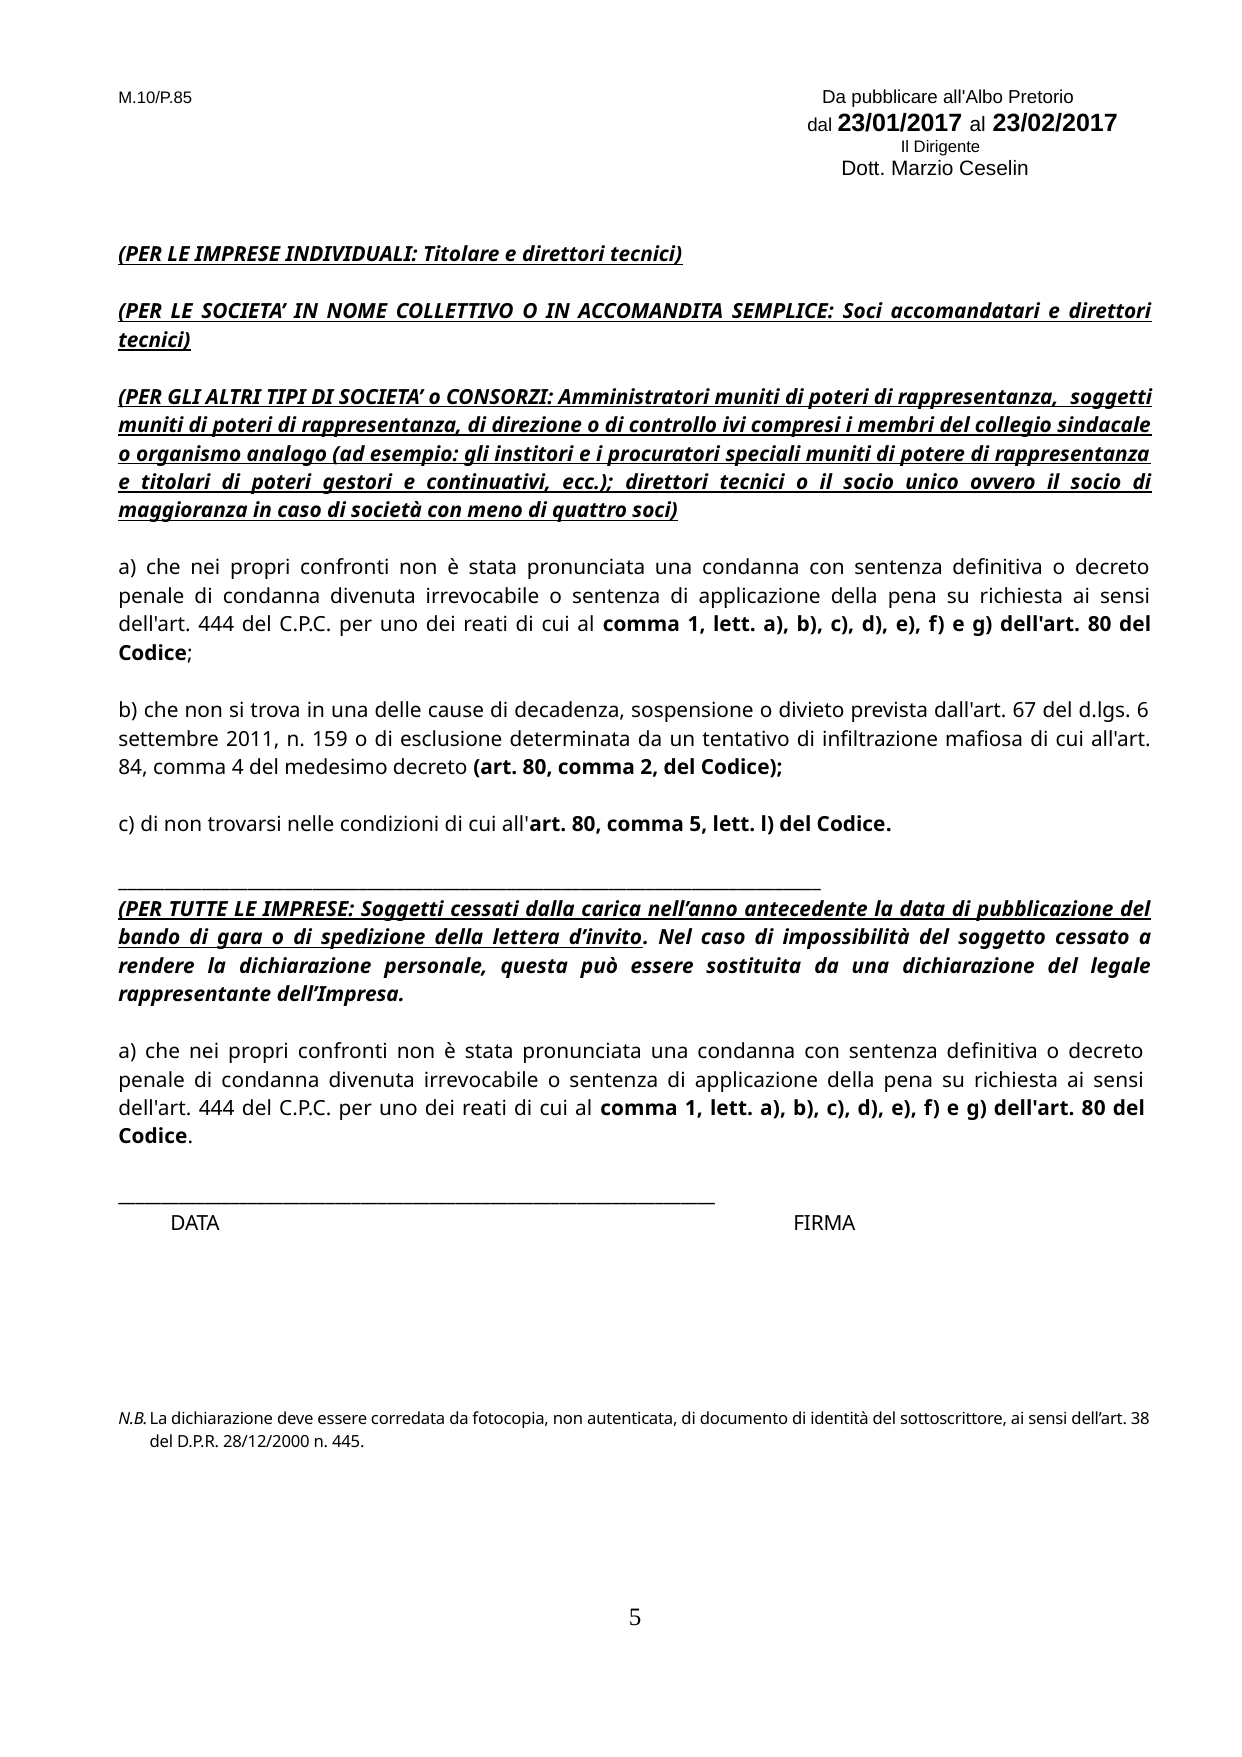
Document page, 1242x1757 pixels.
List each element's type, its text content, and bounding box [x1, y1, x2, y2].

text a) che nei propri confronti non è stata pronunciata una condanna con sentenza definitiva o decreto penale di condanna divenuta irrevocabile o sentenza di applicazione della pena su richiesta ai sensi dell'art. 444 del C.P.C. per uno dei reati di cui al comma 1, lett. a), b), c), d), e), f) e g) dell'art. 80 del Codice. [118, 1036, 1146, 1150]
text o organismo analogo (ad esempio: gli institori e i procuratori speciali muniti di potere di rappresentanza e titolari di poteri gestori e continuativi, ecc.); direttori tecnici o il socio unico ovvero il socio di [118, 436, 1152, 491]
text N.B. La dichiarazione deve essere corredata da fotocopia, non autenticata, di documento di identità del sottoscrittore, ai sensi dell’art. 38 del D.P.R. 28/12/2000 n. 445. [118, 1407, 1152, 1452]
text maggioranza in caso di società con meno di quattro soci) [118, 493, 1152, 524]
text muniti di poteri di rappresentanza, di direzione o di controllo ivi compresi i membri del collegio sindacale [118, 407, 1152, 434]
text c) di non trovarsi nelle condizioni di cui all'art. 80, comma 5, lett. l) del Codice. [118, 810, 1152, 836]
text tecnici) [118, 322, 1152, 353]
text (PER LE IMPRESE INDIVIDUALI: Titolare e direttori tecnici) [118, 239, 1152, 268]
text (PER TUTTE LE IMPRESE: Soggetti cessati dalla carica nell’anno antecedente la data di pubblicazione del bando di gara o di spedizione della lettera d’invito. Nel caso di impossibilità del soggetto cessato a rendere la dichiarazione personale, questa può essere sostituita da una dichiarazione del legale rappresentante dell’Impresa. [118, 894, 1152, 1008]
text ____________________________________________________________________________ [118, 866, 1152, 894]
text _____________________________________________________________________ [118, 1179, 1152, 1208]
text (PER GLI ALTRI TIPI DI SOCIETA’ o CONSORZI: Amministratori muniti di poteri di rappresentanza, soggetti [118, 382, 1152, 406]
text a) che nei propri confronti non è stata pronunciata una condanna con sentenza definitiva o decreto penale di condanna divenuta irrevocabile o sentenza di applicazione della pena su richiesta ai sensi dell'art. 444 del C.P.C. per uno dei reati di cui al comma 1, lett. a), b), c), d), e), f) e g) dell'art. 80 del Codice; [118, 552, 1152, 666]
text DATA FIRMA [118, 1208, 1152, 1236]
text (PER LE SOCIETA’ IN NOME COLLETTIVO O IN ACCOMANDITA SEMPLICE: Soci accomandatari e direttori [118, 296, 1152, 321]
text b) che non si trova in una delle cause di decadenza, sospensione o divieto prevista dall'art. 67 del d.lgs. 6 settembre 2011, n. 159 o di esclusione determinata da un tentativo di infiltrazione mafiosa di cui all'art. 84, comma 4 del medesimo decreto (art. 80, comma 2, del Codice); [118, 696, 1152, 781]
